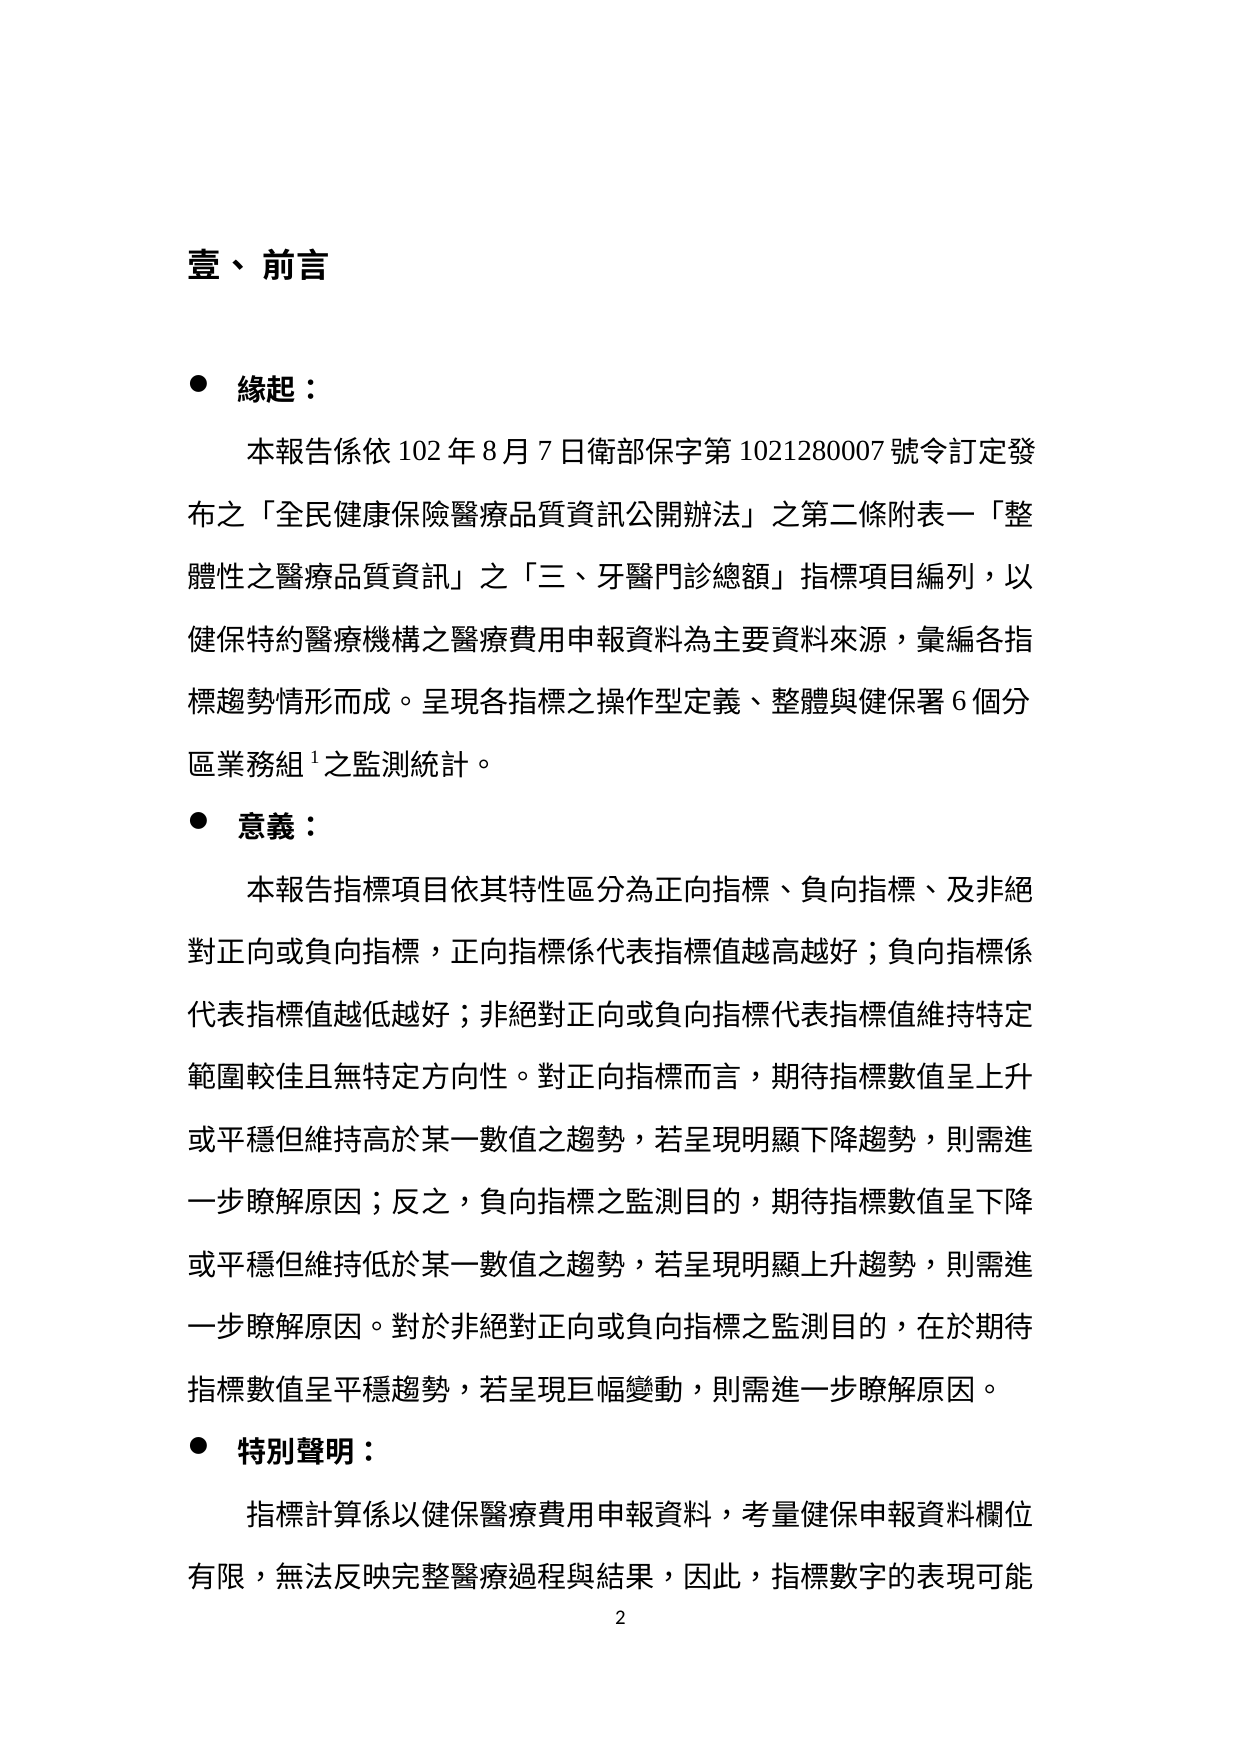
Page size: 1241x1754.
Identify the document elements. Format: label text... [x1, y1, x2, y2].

list 前言 [187, 221, 1053, 283]
list 意義： [187, 783, 1046, 846]
list 緣起： [187, 346, 1046, 408]
text 指標計算係以健保醫療費用申報資料，考量健保申報資料欄位有限，無法反映完整醫療過程與結果，因此，指標數字的表現可能 [187, 1471, 1046, 1596]
list 特別聲明： [187, 1408, 1046, 1471]
text 本報告係依102年8月7日衛部保字第1021280007號令訂定發布之「全民健康保險醫療品質資訊公開辦法」之第二條附表一「整體性之醫療品質資訊」之「三、牙醫門診總額」指標項目編列，以健保特約醫療機構之醫療費用申報資料為主要資料來源，彙編各指標趨勢情形而成。呈現各指標之操作型定義、整體與健保署6個分區業務組1之監測統計。 [187, 408, 1046, 783]
text 本報告指標項目依其特性區分為正向指標、負向指標、及非絕對正向或負向指標，正向指標係代表指標值越高越好；負向指標係代表指標值越低越好；非絕對正向或負向指標代表指標值維持特定範圍較佳且無特定方向性。對正向指標而言，期待指標數值呈上升或平穩但維持高於某一數值之趨勢，若呈現明顯下降趨勢，則需進一步瞭解原因；反之，負向指標之監測目的，期待指標數值呈下降或平穩但維持低於某一數值之趨勢，若呈現明顯上升趨勢，則需進一步瞭解原因。對於非絕對正向或負向指標之監測目的，在於期待指標數值呈平穩趨勢，若呈現巨幅變動，則需進一步瞭解原因。 [187, 846, 1046, 1408]
